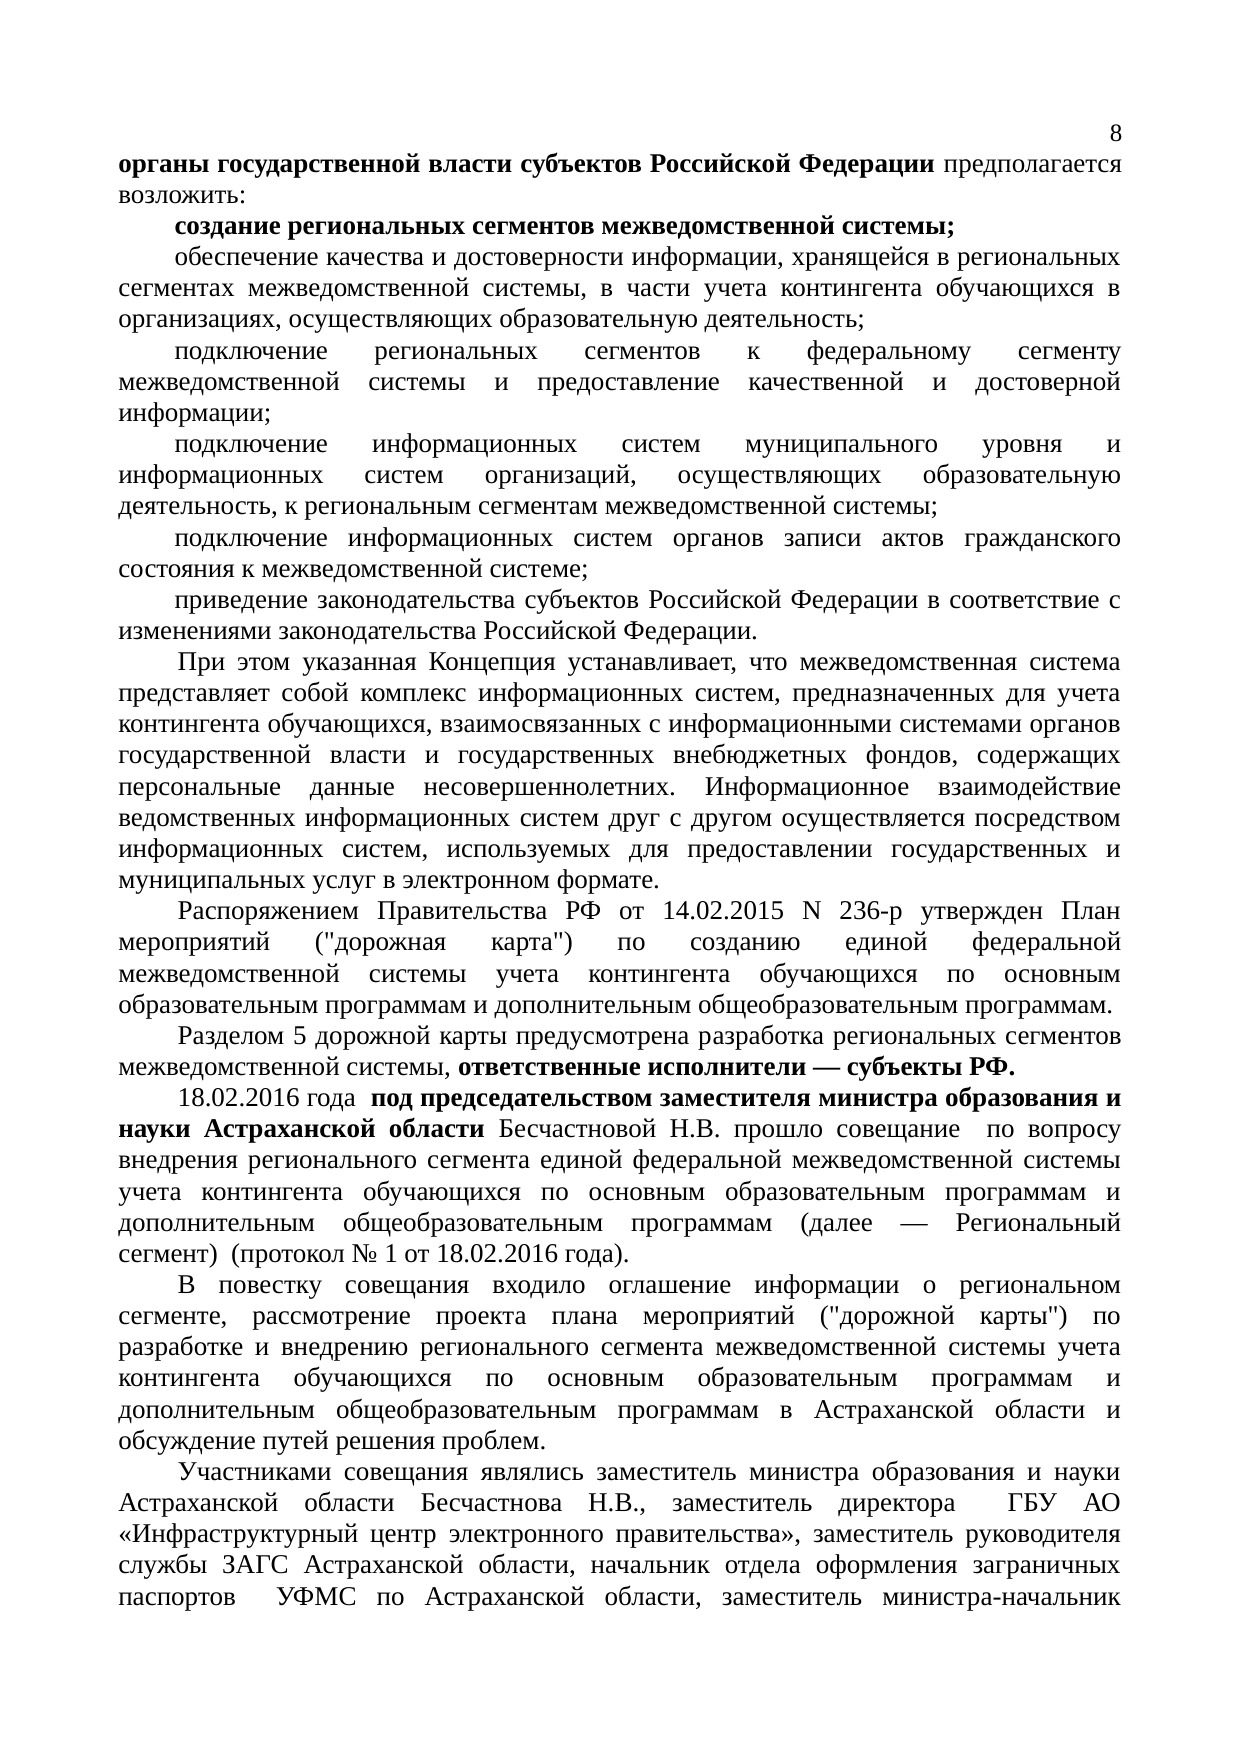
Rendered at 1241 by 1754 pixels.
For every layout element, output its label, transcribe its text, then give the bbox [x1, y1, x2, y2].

text В повестку совещания входило оглашение информации о региональном сегменте, рассмотрение проекта плана мероприятий ("дорожной карты") по разработке и внедрению регионального сегмента межведомственной системы учета контингента обучающихся по основным образовательным программам и дополнительным общеобразовательным программам в Астраханской области и обсуждение путей решения проблем. [118, 1268, 1122, 1455]
text органы государственной власти субъектов Российской Федерации предполагается возложить: [118, 147, 1122, 209]
text подключение информационных систем органов записи актов гражданского состояния к межведомственной системе; [118, 521, 1122, 583]
text обеспечение качества и достоверности информации, хранящейся в региональных сегментах межведомственной системы, в части учета контингента обучающихся в организациях, осуществляющих образовательную деятельность; [118, 240, 1122, 334]
text Разделом 5 дорожной карты предусмотрена разработка региональных сегментов межведомственной системы, ответственные исполнители — субъекты РФ. [118, 1019, 1122, 1081]
text создание региональных сегментов межведомственной системы; [118, 209, 1122, 240]
text приведение законодательства субъектов Российской Федерации в соответствие с изменениями законодательства Российской Федерации. [118, 583, 1122, 645]
text Участниками совещания являлись заместитель министра образования и науки Астраханской области Бесчастнова Н.В., заместитель директора ГБУ АО «Инфраструктурный центр электронного правительства», заместитель руководителя службы ЗАГС Астраханской области, начальник отдела оформления заграничных паспортов УФМС по Астраханской области, заместитель министра-начальник [118, 1455, 1122, 1611]
text При этом указанная Концепция устанавливает, что межведомственная система представляет собой комплекс информационных систем, предназначенных для учета контингента обучающихся, взаимосвязанных с информационными системами органов государственной власти и государственных внебюджетных фондов, содержащих персональные данные несовершеннолетних. Информационное взаимодействие ведомственных информационных систем друг с другом осуществляется посредством информационных систем, используемых для предоставлении государственных и муниципальных услуг в электронном формате. [118, 645, 1122, 894]
text подключение информационных систем муниципального уровня и информационных систем организаций, осуществляющих образовательную деятельность, к региональным сегментам межведомственной системы; [118, 427, 1122, 521]
text Распоряжением Правительства РФ от 14.02.2015 N 236-р утвержден План мероприятий ("дорожная карта") по созданию единой федеральной межведомственной системы учета контингента обучающихся по основным образовательным программам и дополнительным общеобразовательным программам. [118, 894, 1122, 1019]
text подключение региональных сегментов к федеральному сегменту межведомственной системы и предоставление качественной и достоверной информации; [118, 334, 1122, 427]
text 18.02.2016 года под председательством заместителя министра образования и науки Астраханской области Бесчастновой Н.В. прошло совещание по вопросу внедрения регионального сегмента единой федеральной межведомственной системы учета контингента обучающихся по основным образовательным программам и дополнительным общеобразовательным программам (далее — Региональный сегмент) (протокол № 1 от 18.02.2016 года). [118, 1081, 1122, 1268]
